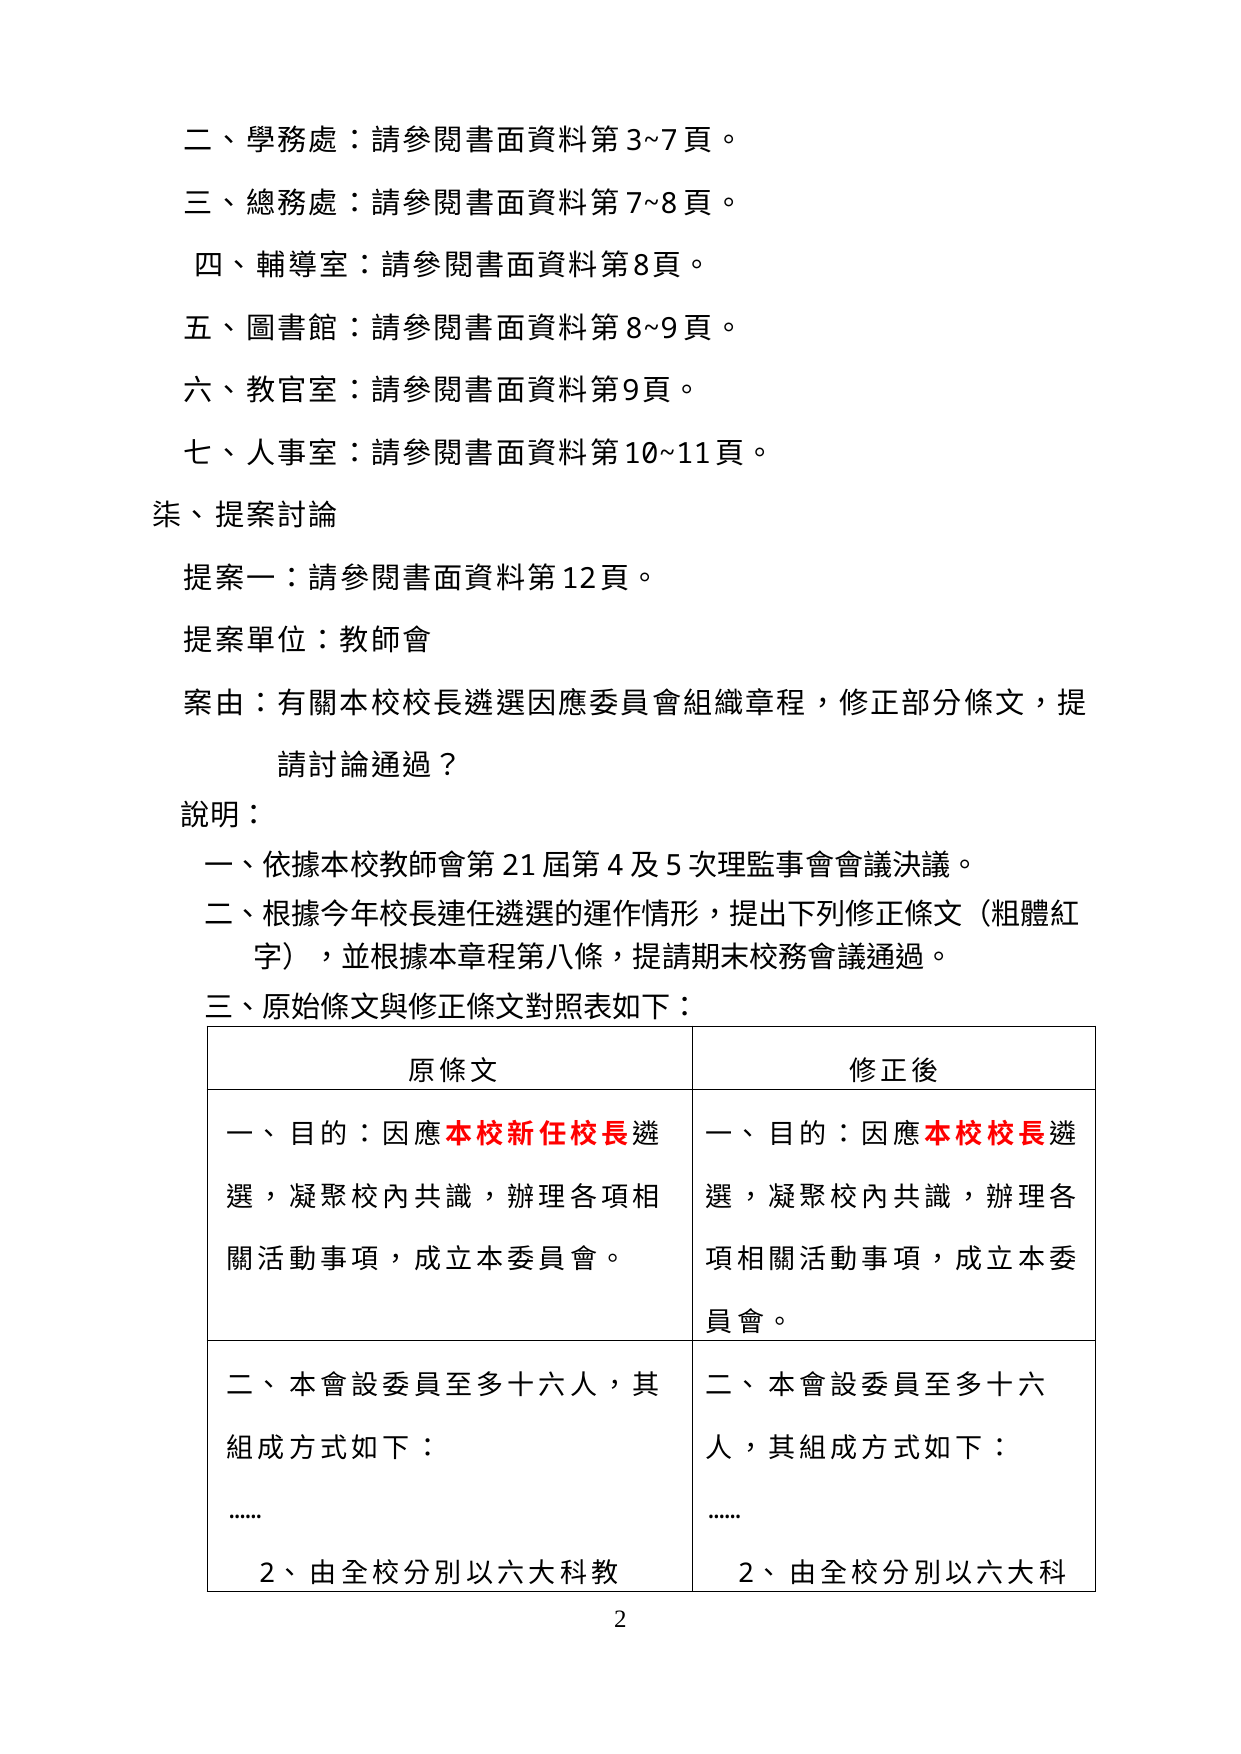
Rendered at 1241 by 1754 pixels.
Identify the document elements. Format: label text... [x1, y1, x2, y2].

text 柒、提案討論 [151, 471, 1089, 534]
table_cell 二、本會設委員至多十六人，其組成方式如下： …… 2、由全校分別以六大科教 [208, 1341, 692, 1591]
text 案由：有關本校校長遴選因應委員會組織章程，修正部分條文，提請討論通過？ [180, 659, 1089, 784]
text 提案單位：教師會 [151, 596, 1089, 659]
text 七、人事室：請參閱書面資料第10~11頁。 [151, 409, 1089, 471]
table_header 原條文 [208, 1027, 692, 1089]
text 三、總務處：請參閱書面資料第7~8頁。 [151, 159, 1089, 221]
text 五、圖書館：請參閱書面資料第8~9頁。 [151, 284, 1089, 346]
text 二、根據今年校長連任遴選的運作情形，提出下列修正條文（粗體紅字），並根據本章程第八條，提請期末校務會議通過。 [151, 891, 1089, 976]
text 三、原始條文與修正條文對照表如下： [151, 983, 1089, 1026]
table_cell 一、目的：因應本校新任校長遴選，凝聚校內共識，辦理各項相關活動事項，成立本委員會。 [208, 1090, 692, 1340]
text 提案一：請參閱書面資料第12頁。 [151, 534, 1089, 596]
text 二、學務處：請參閱書面資料第3~7頁。 [151, 96, 1089, 159]
text 四、輔導室：請參閱書面資料第8頁。 [151, 221, 1089, 284]
text 說明： [151, 791, 1089, 833]
text 一、依據本校教師會第21屆第4及5次理監事會會議決議。 [151, 841, 1089, 883]
text 六、教官室：請參閱書面資料第9頁。 [151, 346, 1089, 409]
table_header 修正後 [693, 1027, 1095, 1089]
table_cell 二、本會設委員至多十六人，其組成方式如下： …… 2、由全校分別以六大科 [693, 1341, 1095, 1591]
table_cell 一、目的：因應本校校長遴選，凝聚校內共識，辦理各項相關活動事項，成立本委員會。 [693, 1090, 1095, 1340]
